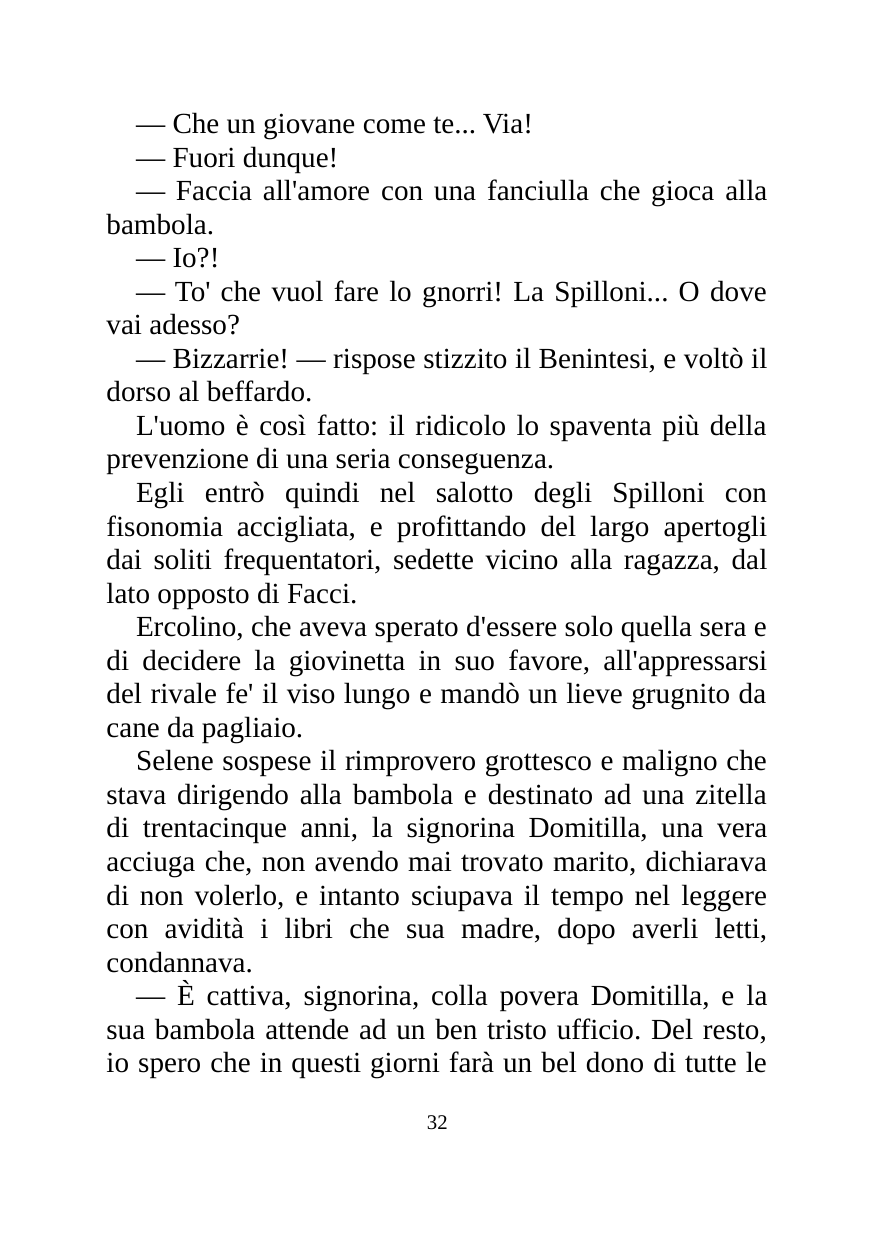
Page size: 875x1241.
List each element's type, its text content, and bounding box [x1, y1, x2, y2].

text — Fuori dunque! [106, 140, 768, 173]
text Ercolino, che aveva sperato d'essere solo quella sera e di decidere la giovinetta in suo favore, all'appressarsi del rivale fe' il viso lungo e mandò un lieve grugnito da cane da pagliaio. [106, 609, 768, 743]
text — Io?! [106, 240, 768, 274]
text Egli entrò quindi nel salotto degli Spilloni con fisonomia accigliata, e profittando del largo apertogli dai soliti frequentatori, sedette vicino alla ragazza, dal lato opposto di Facci. [106, 475, 768, 609]
text Selene sospese il rimprovero grottesco e maligno che stava dirigendo alla bambola e destinato ad una zitella di trentacinque anni, la signorina Domitilla, una vera acciuga che, non avendo mai trovato marito, dichiarava di non volerlo, e intanto sciupava il tempo nel leggere con avidità i libri che sua madre, dopo averli letti, condannava. [106, 743, 768, 978]
text — Bizzarrie! — rispose stizzito il Benintesi, e voltò il dorso al beffardo. [106, 341, 768, 408]
text — To' che vuol fare lo gnorri! La Spilloni... O dove vai adesso? [106, 274, 768, 341]
text — È cattiva, signorina, colla povera Domitilla, e la sua bambola attende ad un ben tristo ufficio. Del resto, io spero che in questi giorni farà un bel dono di tutte le [106, 978, 768, 1079]
text — Che un giovane come te... Via! [106, 106, 768, 140]
text — Faccia all'amore con una fanciulla che gioca alla bambola. [106, 173, 768, 240]
text L'uomo è così fatto: il ridicolo lo spaventa più della prevenzione di una seria conseguenza. [106, 408, 768, 475]
